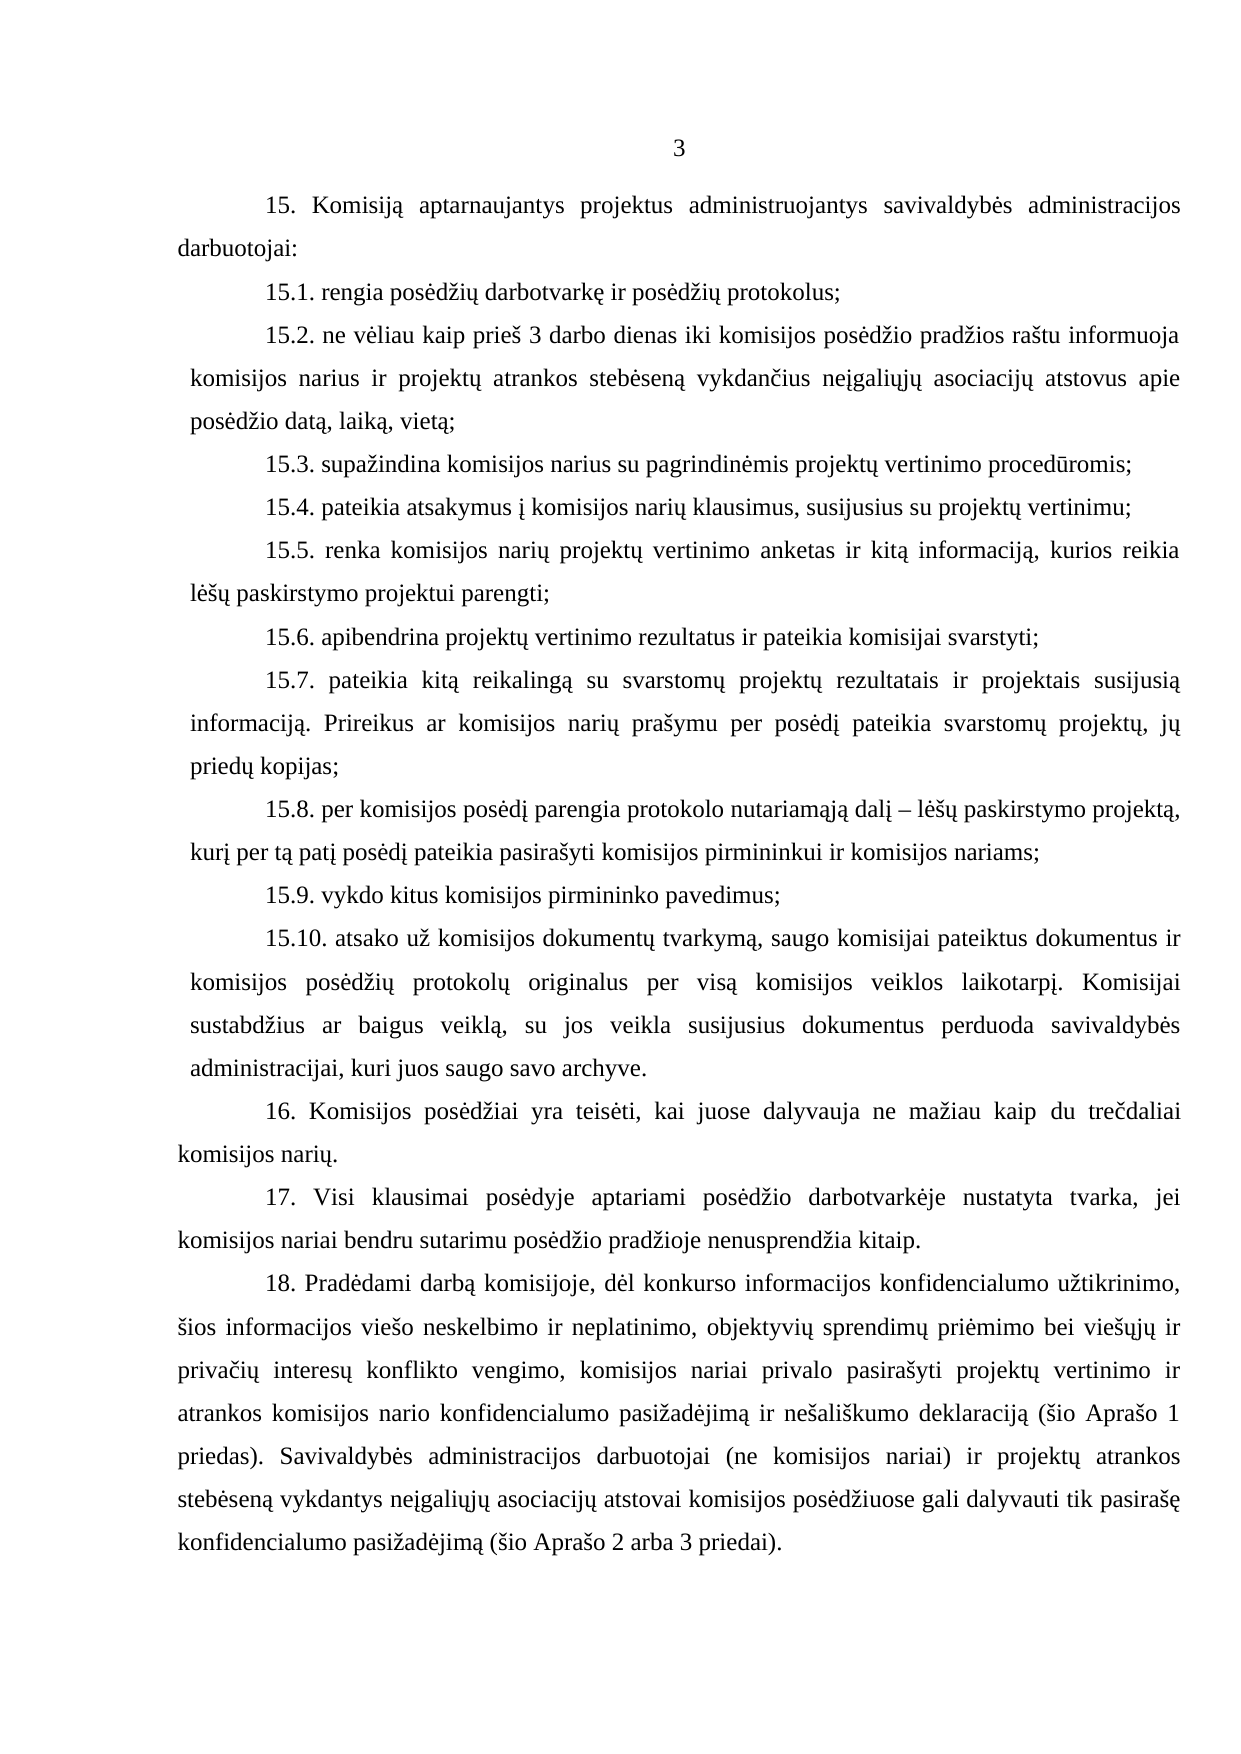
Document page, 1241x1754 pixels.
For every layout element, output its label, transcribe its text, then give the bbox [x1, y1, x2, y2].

text 15.10. atsako už komisijos dokumentų tvarkymą, saugo komisijai pateiktus dokumentus ir komisijos posėdžių protokolų originalus per visą komisijos veiklos laikotarpį. Komisijai sustabdžius ar baigus veiklą, su jos veikla susijusius dokumentus perduoda savivaldybės administracijai, kuri juos saugo savo archyve. [190, 923, 1181, 1082]
text 15.3. supažindina komisijos narius su pagrindinėmis projektų vertinimo procedūromis; [190, 449, 1181, 478]
text 15.4. pateikia atsakymus į komisijos narių klausimus, susijusius su projektų vertinimu; [190, 492, 1181, 521]
text 15.2. ne vėliau kaip prieš 3 darbo dienas iki komisijos posėdžio pradžios raštu informuoja komisijos narius ir projektų atrankos stebėseną vykdančius neįgaliųjų asociacijų atstovus apie posėdžio datą, laiką, vietą; [190, 320, 1181, 435]
text 15.5. renka komisijos narių projektų vertinimo anketas ir kitą informaciją, kurios reikia lėšų paskirstymo projektui parengti; [190, 535, 1181, 607]
text 15.6. apibendrina projektų vertinimo rezultatus ir pateikia komisijai svarstyti; [190, 622, 1181, 650]
text 15.8. per komisijos posėdį parengia protokolo nutariamąją dalį – lėšų paskirstymo projektą, kurį per tą patį posėdį pateikia pasirašyti komisijos pirmininkui ir komisijos nariams; [190, 794, 1181, 866]
text 18. Pradėdami darbą komisijoje, dėl konkurso informacijos konfidencialumo užtikrinimo, šios informacijos viešo neskelbimo ir neplatinimo, objektyvių sprendimų priėmimo bei viešųjų ir privačių interesų konflikto vengimo, komisijos nariai privalo pasirašyti projektų vertinimo ir atrankos komisijos nario konfidencialumo pasižadėjimą ir nešališkumo deklaraciją (šio Aprašo 1 priedas). Savivaldybės administracijos darbuotojai (ne komisijos nariai) ir projektų atrankos stebėseną vykdantys neįgaliųjų asociacijų atstovai komisijos posėdžiuose gali dalyvauti tik pasirašę konfidencialumo pasižadėjimą (šio Aprašo 2 arba 3 priedai). [177, 1268, 1181, 1556]
text 16. Komisijos posėdžiai yra teisėti, kai juose dalyvauja ne mažiau kaip du trečdaliai komisijos narių. [177, 1096, 1181, 1168]
text 15.9. vykdo kitus komisijos pirmininko pavedimus; [190, 880, 1181, 909]
text 15.1. rengia posėdžių darbotvarkę ir posėdžių protokolus; [190, 277, 1181, 305]
text 15.7. pateikia kitą reikalingą su svarstomų projektų rezultatais ir projektais susijusią informaciją. Prireikus ar komisijos narių prašymu per posėdį pateikia svarstomų projektų, jų priedų kopijas; [190, 665, 1181, 780]
text 15. Komisiją aptarnaujantys projektus administruojantys savivaldybės administracijos darbuotojai: [177, 190, 1181, 262]
text 17. Visi klausimai posėdyje aptariami posėdžio darbotvarkėje nustatyta tvarka, jei komisijos nariai bendru sutarimu posėdžio pradžioje nenusprendžia kitaip. [177, 1182, 1181, 1254]
